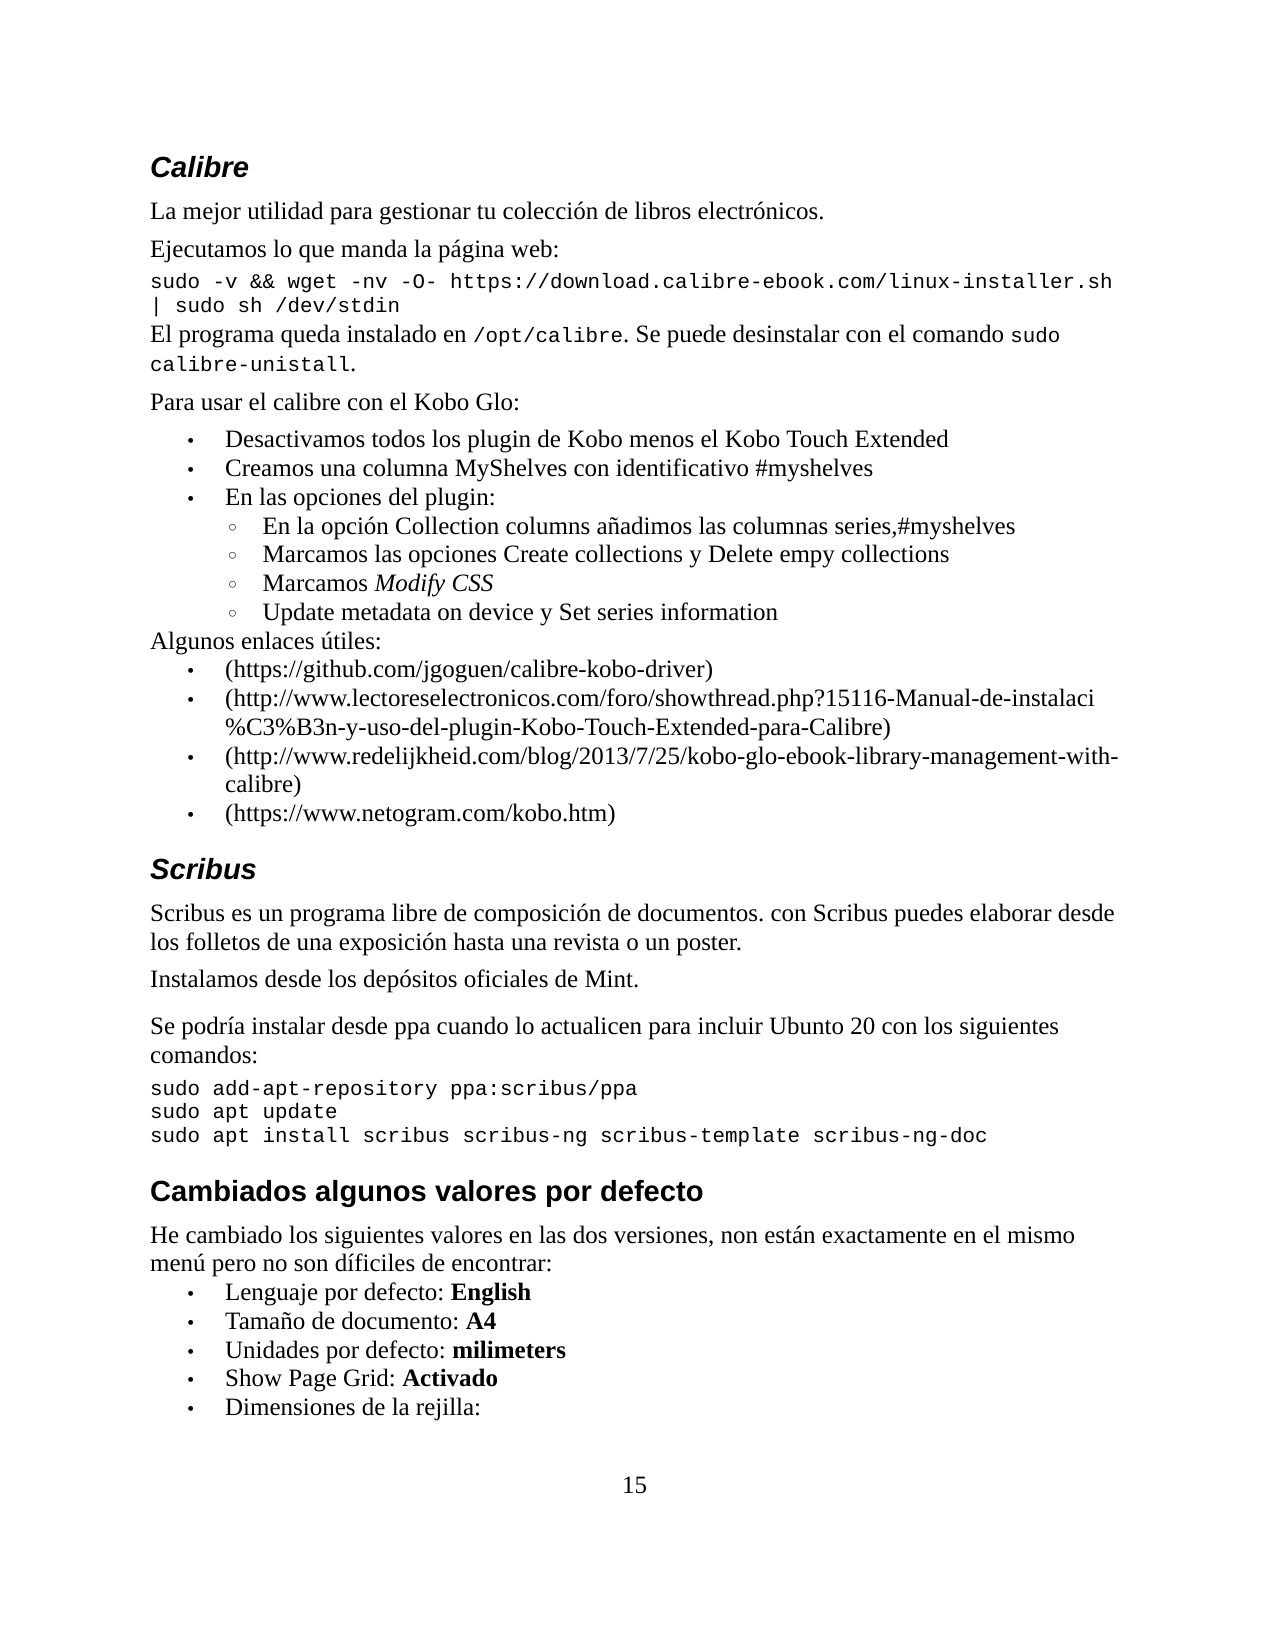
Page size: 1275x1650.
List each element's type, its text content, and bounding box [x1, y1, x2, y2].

list Marcamos Modify CSS [225, 568, 1125, 597]
list Update metadata on device y Set series information [225, 597, 1125, 626]
list Creamos una columna MyShelves con identificativo #myshelves [187, 453, 1125, 482]
text sudo add-apt-repository ppa:scribus/ppa [150, 1078, 1125, 1101]
text Se podría instalar desde ppa cuando lo actualicen para incluir Ubunto 20 con los siguientes comandos: [150, 1011, 1125, 1069]
text He cambiado los siguientes valores en las dos versiones, non están exactamente en el mismo menú pero no son díficiles de encontrar: [150, 1220, 1125, 1277]
list (https://github.com/jgoguen/calibre-kobo-driver) [187, 654, 1125, 683]
list (http://www.redelijkheid.com/blog/2013/7/25/kobo-glo-ebook-library-management-with-calibre) [187, 741, 1125, 798]
text El programa queda instalado en /opt/calibre. Se puede desinstalar con el comando sudo calibre-unistall. [150, 319, 1125, 378]
list Tamaño de documento: A4 [187, 1306, 1125, 1335]
list En la opción Collection columns añadimos las columnas series,#myshelves [225, 511, 1125, 539]
text Scribus es un programa libre de composición de documentos. con Scribus puedes elaborar desde los folletos de una exposición hasta una revista o un poster. [150, 898, 1125, 956]
subtitle Calibre [150, 150, 1125, 183]
text La mejor utilidad para gestionar tu colección de libros electrónicos. [150, 196, 1125, 225]
list Dimensiones de la rejilla: [187, 1392, 1125, 1421]
text sudo apt install scribus scribus-ng scribus-template scribus-ng-doc [150, 1125, 1125, 1149]
subtitle Scribus [150, 852, 1125, 886]
list Show Page Grid: Activado [187, 1363, 1125, 1392]
subtitle Cambiados algunos valores por defecto [150, 1174, 1125, 1207]
list Unidades por defecto: milimeters [187, 1335, 1125, 1363]
list Desactivamos todos los plugin de Kobo menos el Kobo Touch Extended [187, 424, 1125, 453]
list Lenguaje por defecto: English [187, 1277, 1125, 1306]
text Algunos enlaces útiles: [150, 626, 1125, 654]
list (https://www.netogram.com/kobo.htm) [187, 798, 1125, 827]
list Marcamos las opciones Create collections y Delete empy collections [225, 539, 1125, 568]
text Para usar el calibre con el Kobo Glo: [150, 387, 1125, 416]
list (http://www.lectoreselectronicos.com/foro/showthread.php?15116-Manual-de-instalaci%C3%B3n-y-uso-del-plugin-Kobo-Touch-Extended-para-Calibre) [187, 683, 1125, 741]
text Ejecutamos lo que manda la página web: [150, 234, 1125, 262]
text sudo apt update [150, 1101, 1125, 1125]
list En las opciones del plugin: [187, 482, 1125, 511]
text Instalamos desde los depósitos oficiales de Mint. [150, 964, 1125, 993]
text sudo -v && wget -nv -O- https://download.calibre-ebook.com/linux-installer.sh | sudo sh /dev/stdin [150, 271, 1125, 319]
